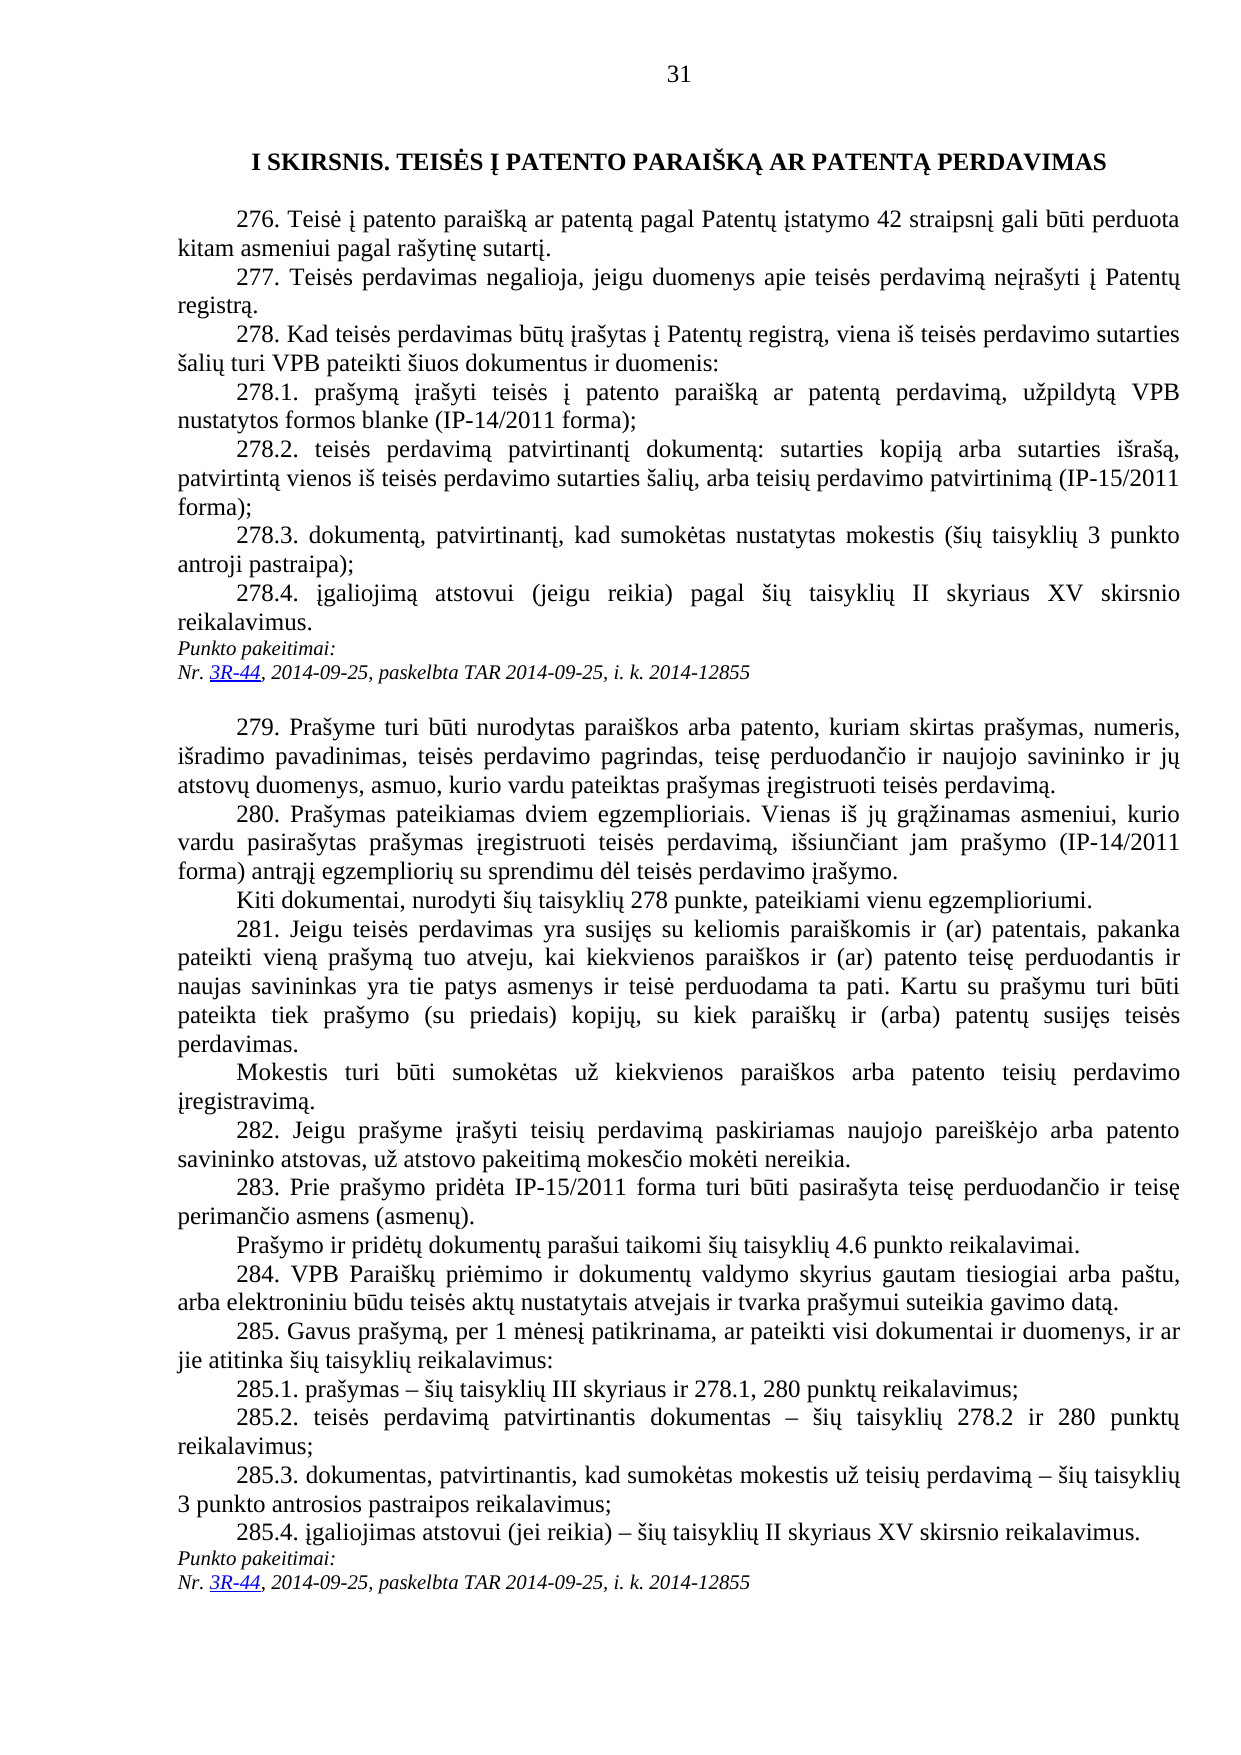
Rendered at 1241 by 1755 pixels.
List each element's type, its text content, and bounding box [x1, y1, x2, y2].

text 280. Prašymas pateikiamas dviem egzemplioriais. Vienas iš jų grąžinamas asmeniui, kurio vardu pasirašytas prašymas įregistruoti teisės perdavimą, išsiunčiant jam prašymo (IP-14/2011 forma) antrąjį egzempliorių su sprendimu dėl teisės perdavimo įrašymo. [177, 799, 1181, 885]
text I SKIRSNIS. TEISĖS Į PATENTO PARAIŠKĄ AR PATENTĄ PERDAVIMAS [177, 147, 1181, 176]
text 278. Kad teisės perdavimas būtų įrašytas į Patentų registrą, viena iš teisės perdavimo sutarties šalių turi VPB pateikti šiuos dokumentus ir duomenis: [177, 319, 1181, 377]
text 277. Teisės perdavimas negalioja, jeigu duomenys apie teisės perdavimą neįrašyti į Patentų registrą. [177, 262, 1181, 319]
text Punkto pakeitimai: [177, 636, 1181, 660]
text 278.1. prašymą įrašyti teisės į patento paraišką ar patentą perdavimą, užpildytą VPB nustatytos formos blanke (IP-14/2011 forma); [177, 377, 1181, 434]
text 285.2. teisės perdavimą patvirtinantis dokumentas – šių taisyklių 278.2 ir 280 punktų reikalavimus; [177, 1402, 1181, 1460]
text Nr. 3R-44, 2014-09-25, paskelbta TAR 2014-09-25, i. k. 2014-12855 [177, 1570, 1181, 1594]
text 285. Gavus prašymą, per 1 mėnesį patikrinama, ar pateikti visi dokumentai ir duomenys, ir ar jie atitinka šių taisyklių reikalavimus: [177, 1316, 1181, 1374]
text 284. VPB Paraiškų priėmimo ir dokumentų valdymo skyrius gautam tiesiogiai arba paštu, arba elektroniniu būdu teisės aktų nustatytais atvejais ir tvarka prašymui suteikia gavimo datą. [177, 1259, 1181, 1316]
text 281. Jeigu teisės perdavimas yra susijęs su keliomis paraiškomis ir (ar) patentais, pakanka pateikti vieną prašymą tuo atveju, kai kiekvienos paraiškos ir (ar) patento teisę perduodantis ir naujas savininkas yra tie patys asmenys ir teisė perduodama ta pati. Kartu su prašymu turi būti pateikta tiek prašymo (su priedais) kopijų, su kiek paraiškų ir (arba) patentų susijęs teisės perdavimas. [177, 914, 1181, 1057]
text 283. Prie prašymo pridėta IP-15/2011 forma turi būti pasirašyta teisę perduodančio ir teisę perimančio asmens (asmenų). [177, 1172, 1181, 1230]
text 278.4. įgaliojimą atstovui (jeigu reikia) pagal šių taisyklių II skyriaus XV skirsnio reikalavimus. [177, 578, 1181, 636]
text 285.4. įgaliojimas atstovui (jei reikia) – šių taisyklių II skyriaus XV skirsnio reikalavimus. [177, 1517, 1181, 1546]
text 285.3. dokumentas, patvirtinantis, kad sumokėtas mokestis už teisių perdavimą – šių taisyklių 3 punkto antrosios pastraipos reikalavimus; [177, 1460, 1181, 1517]
text 276. Teisė į patento paraišką ar patentą pagal Patentų įstatymo 42 straipsnį gali būti perduota kitam asmeniui pagal rašytinę sutartį. [177, 204, 1181, 262]
text Punkto pakeitimai: [177, 1546, 1181, 1570]
text Mokestis turi būti sumokėtas už kiekvienos paraiškos arba patento teisių perdavimo įregistravimą. [177, 1057, 1181, 1115]
text Prašymo ir pridėtų dokumentų parašui taikomi šių taisyklių 4.6 punkto reikalavimai. [177, 1230, 1181, 1259]
text 282. Jeigu prašyme įrašyti teisių perdavimą paskiriamas naujojo pareiškėjo arba patento savininko atstovas, už atstovo pakeitimą mokesčio mokėti nereikia. [177, 1115, 1181, 1172]
text Kiti dokumentai, nurodyti šių taisyklių 278 punkte, pateikiami vienu egzemplioriumi. [177, 885, 1181, 914]
text 279. Prašyme turi būti nurodytas paraiškos arba patento, kuriam skirtas prašymas, numeris, išradimo pavadinimas, teisės perdavimo pagrindas, teisę perduodančio ir naujojo savininko ir jų atstovų duomenys, asmuo, kurio vardu pateiktas prašymas įregistruoti teisės perdavimą. [177, 712, 1181, 799]
text 278.3. dokumentą, patvirtinantį, kad sumokėtas nustatytas mokestis (šių taisyklių 3 punkto antroji pastraipa); [177, 521, 1181, 578]
text 278.2. teisės perdavimą patvirtinantį dokumentą: sutarties kopiją arba sutarties išrašą, patvirtintą vienos iš teisės perdavimo sutarties šalių, arba teisių perdavimo patvirtinimą (IP-15/2011 forma); [177, 434, 1181, 521]
text 285.1. prašymas – šių taisyklių III skyriaus ir 278.1, 280 punktų reikalavimus; [177, 1374, 1181, 1402]
text Nr. 3R-44, 2014-09-25, paskelbta TAR 2014-09-25, i. k. 2014-12855 [177, 660, 1181, 684]
